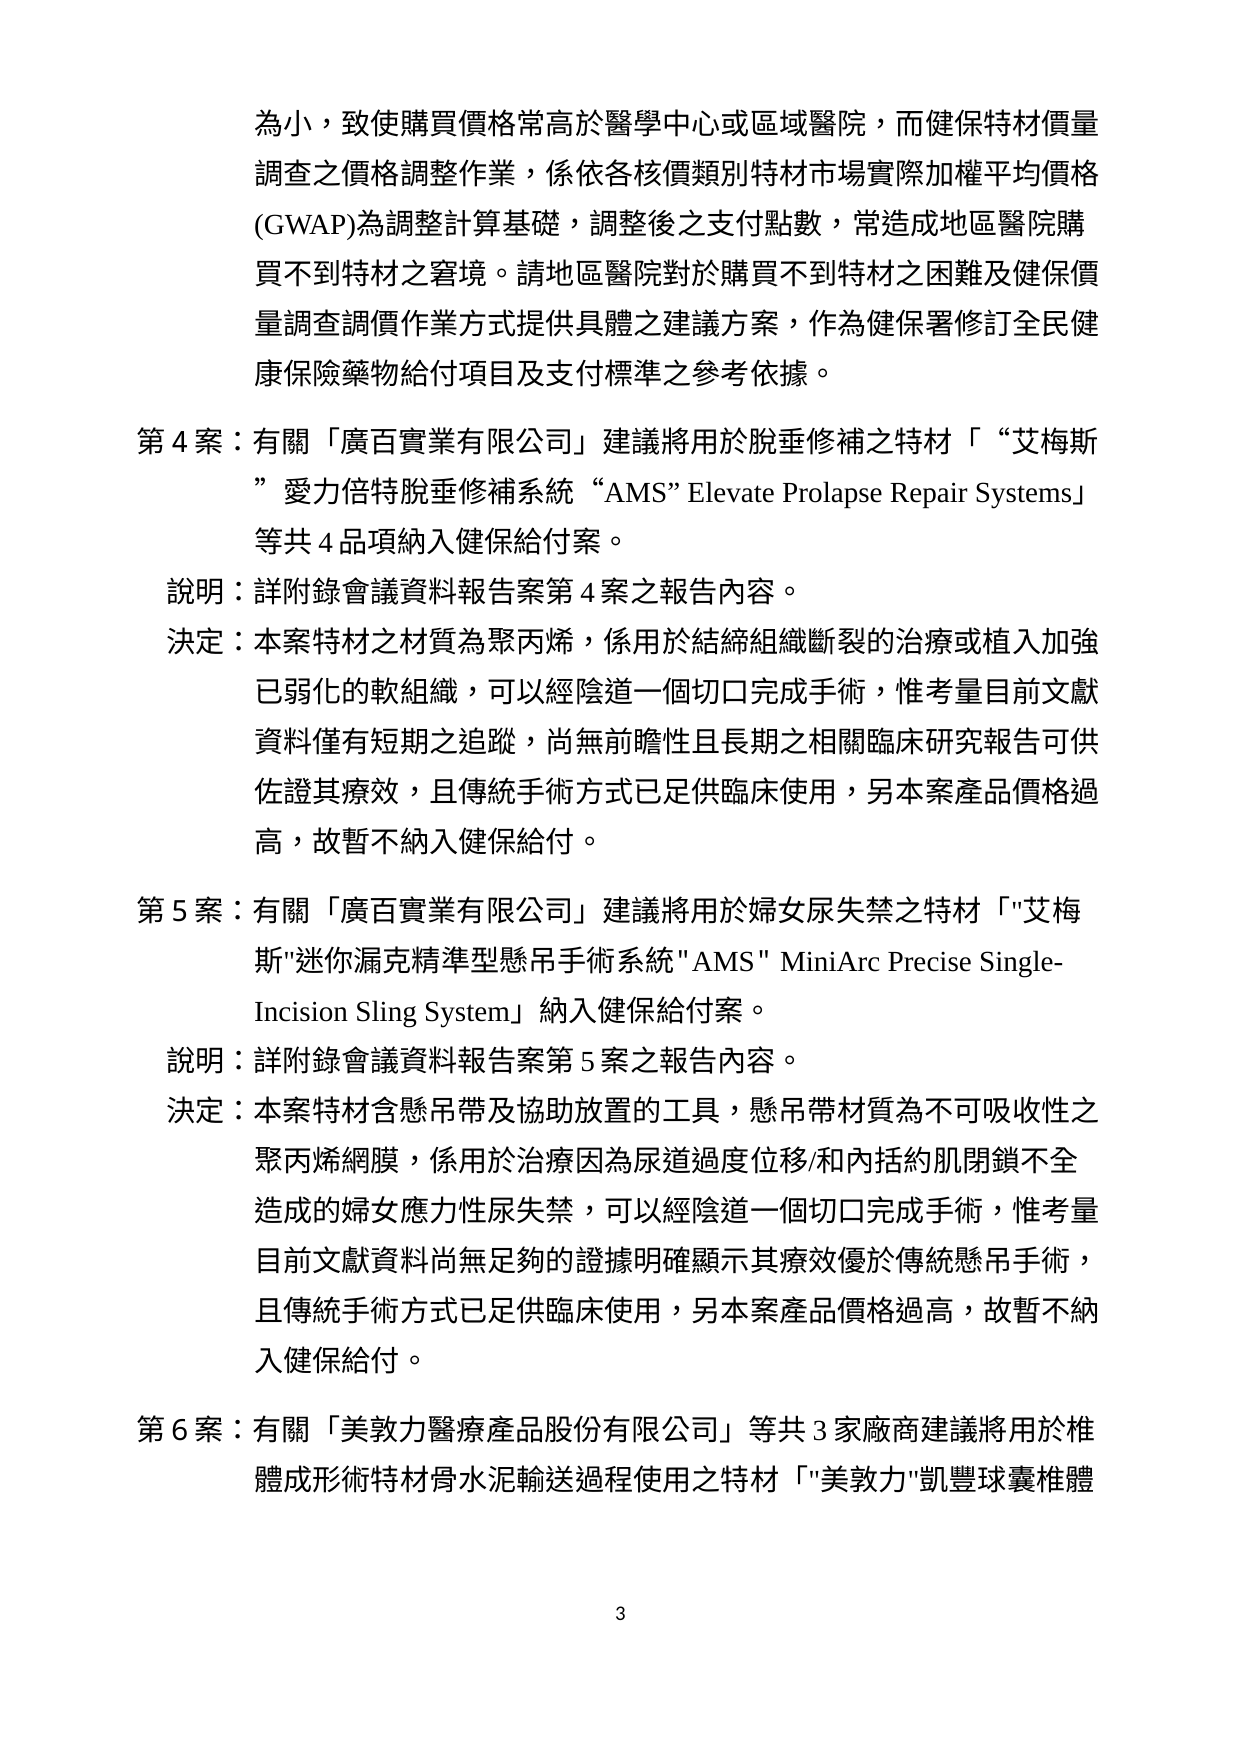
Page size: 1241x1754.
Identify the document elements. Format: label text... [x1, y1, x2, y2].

text 決定：本案特材含懸吊帶及協助放置的工具，懸吊帶材質為不可吸收性之聚丙烯網膜，係用於治療因為尿道過度位移/和內括約肌閉鎖不全造成的婦女應力性尿失禁，可以經陰道一個切口完成手術，惟考量目前文獻資料尚無足夠的證據明確顯示其療效優於傳統懸吊手術，且傳統手術方式已足供臨床使用，另本案產品價格過高，故暫不納入健保給付。 [166, 1082, 1104, 1382]
text 第5案：有關「廣百實業有限公司」建議將用於婦女尿失禁之特材「"艾梅斯"迷你漏克精準型懸吊手術系統"AMS" MiniArc Precise Single-Incision Sling System」納入健保給付案。 [136, 882, 1104, 1032]
text 第6案：有關「美敦力醫療產品股份有限公司」等共3家廠商建議將用於椎體成形術特材骨水泥輸送過程使用之特材「"美敦力"凱豐球囊椎體 [136, 1400, 1104, 1500]
text 為小，致使購買價格常高於醫學中心或區域醫院，而健保特材價量調查之價格調整作業，係依各核價類別特材市場實際加權平均價格(GWAP)為調整計算基礎，調整後之支付點數，常造成地區醫院購買不到特材之窘境。請地區醫院對於購買不到特材之困難及健保價量調查調價作業方式提供具體之建議方案，作為健保署修訂全民健康保險藥物給付項目及支付標準之參考依據。 [166, 94, 1104, 394]
text 說明：詳附錄會議資料報告案第4案之報告內容。 [166, 563, 1104, 613]
text 說明：詳附錄會議資料報告案第5案之報告內容。 [166, 1032, 1104, 1082]
text 決定：本案特材之材質為聚丙烯，係用於結締組織斷裂的治療或植入加強已弱化的軟組織，可以經陰道一個切口完成手術，惟考量目前文獻資料僅有短期之追蹤，尚無前瞻性且長期之相關臨床研究報告可供佐證其療效，且傳統手術方式已足供臨床使用，另本案產品價格過高，故暫不納入健保給付。 [166, 613, 1104, 863]
text 第4案：有關「廣百實業有限公司」建議將用於脫垂修補之特材「“艾梅斯”愛力倍特脫垂修補系統“AMS” Elevate Prolapse Repair Systems」等共4品項納入健保給付案。 [136, 413, 1104, 563]
